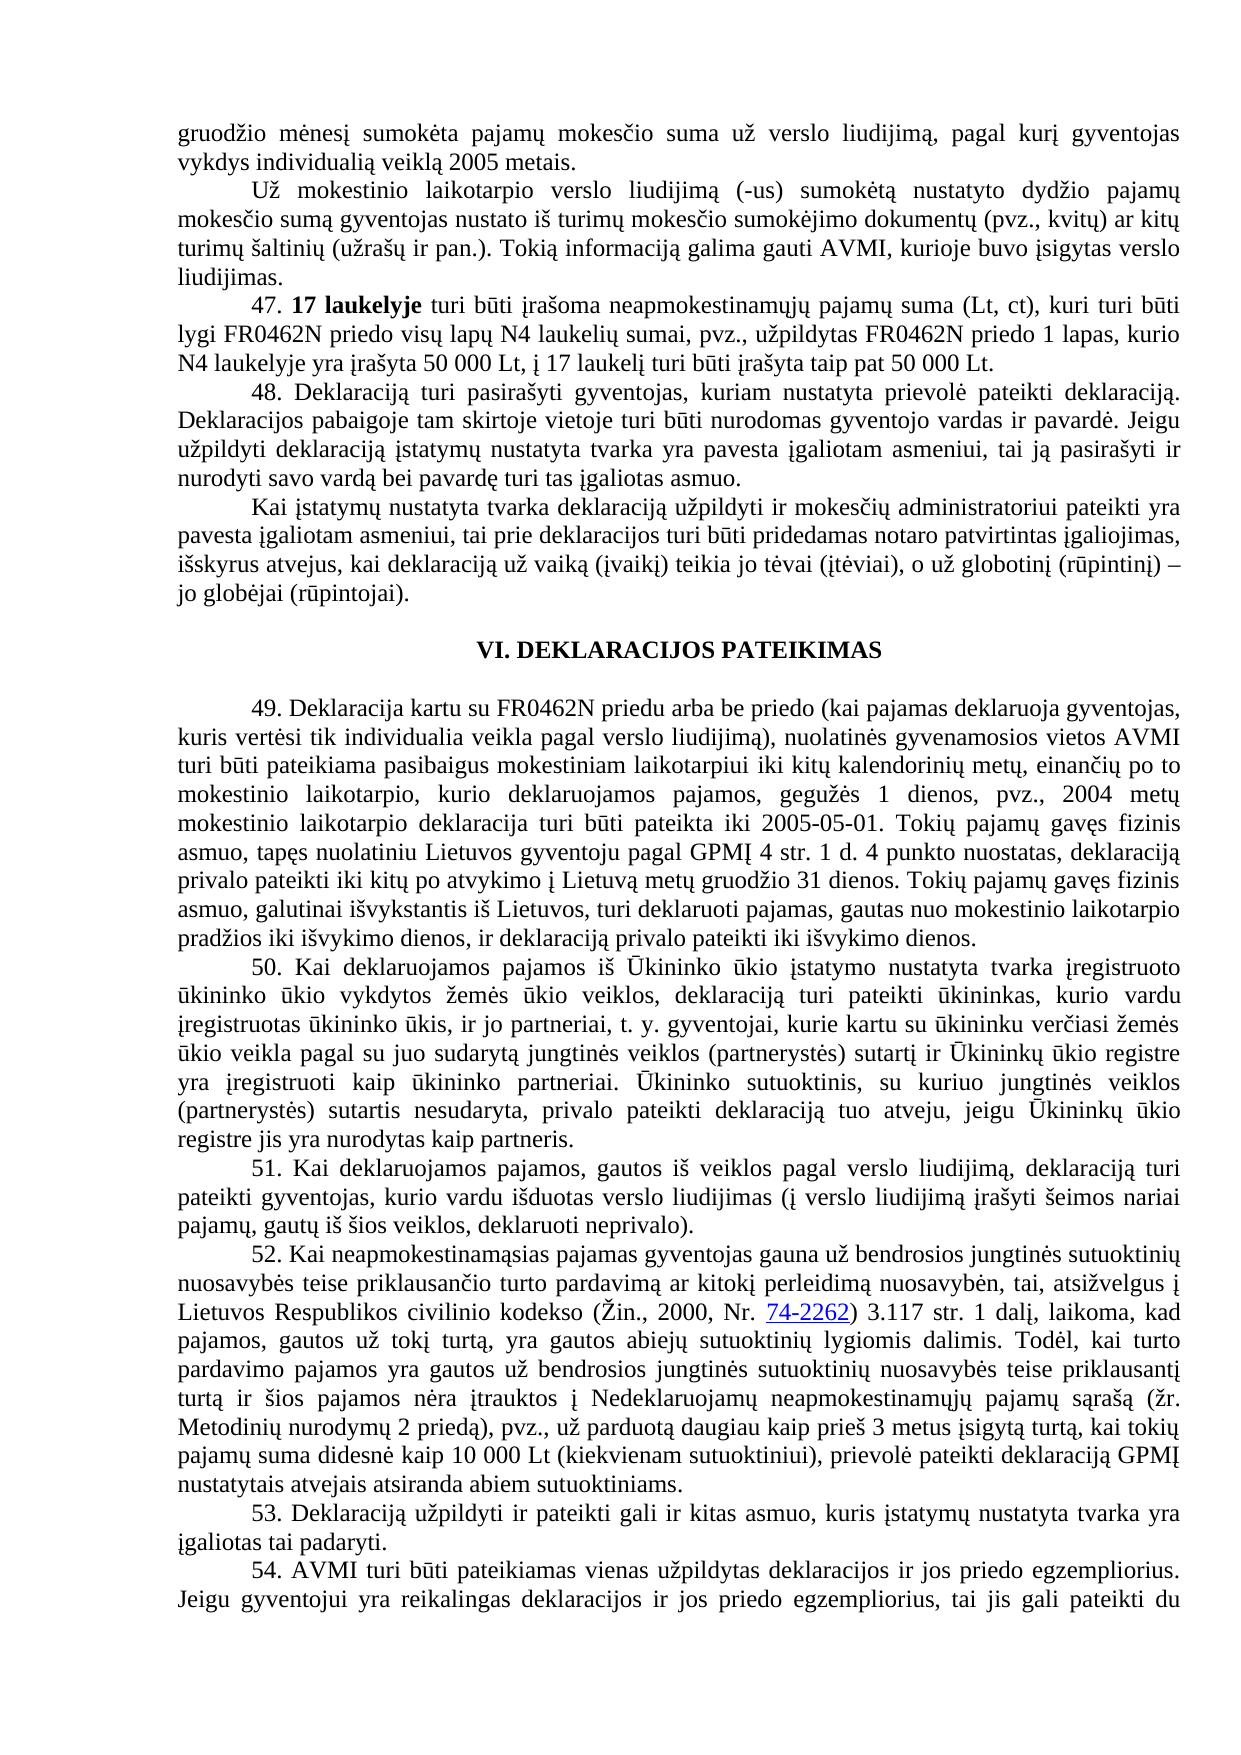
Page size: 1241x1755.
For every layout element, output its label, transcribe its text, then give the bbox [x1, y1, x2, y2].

text 52. Kai neapmokestinamąsias pajamas gyventojas gauna už bendrosios jungtinės sutuoktinių nuosavybės teise priklausančio turto pardavimą ar kitokį perleidimą nuosavybėn, tai, atsižvelgus į Lietuvos Respublikos civilinio kodekso (Žin., 2000, Nr. 74-2262) 3.117 str. 1 dalį, laikoma, kad pajamos, gautos už tokį turtą, yra gautos abiejų sutuoktinių lygiomis dalimis. Todėl, kai turto pardavimo pajamos yra gautos už bendrosios jungtinės sutuoktinių nuosavybės teise priklausantį turtą ir šios pajamos nėra įtrauktos į Nedeklaruojamų neapmokestinamųjų pajamų sąrašą (žr. Metodinių nurodymų 2 priedą), pvz., už parduotą daugiau kaip prieš 3 metus įsigytą turtą, kai tokių pajamų suma didesnė kaip 10 000 Lt (kiekvienam sutuoktiniui), prievolė pateikti deklaraciją GPMĮ nustatytais atvejais atsiranda abiem sutuoktiniams. [177, 1239, 1181, 1498]
text gruodžio mėnesį sumokėta pajamų mokesčio suma už verslo liudijimą, pagal kurį gyventojas vykdys individualią veiklą 2005 metais. [177, 118, 1181, 176]
text 50. Kai deklaruojamos pajamos iš Ūkininko ūkio įstatymo nustatyta tvarka įregistruoto ūkininko ūkio vykdytos žemės ūkio veiklos, deklaraciją turi pateikti ūkininkas, kurio vardu įregistruotas ūkininko ūkis, ir jo partneriai, t. y. gyventojai, kurie kartu su ūkininku verčiasi žemės ūkio veikla pagal su juo sudarytą jungtinės veiklos (partnerystės) sutartį ir Ūkininkų ūkio registre yra įregistruoti kaip ūkininko partneriai. Ūkininko sutuoktinis, su kuriuo jungtinės veiklos (partnerystės) sutartis nesudaryta, privalo pateikti deklaraciją tuo atveju, jeigu Ūkininkų ūkio registre jis yra nurodytas kaip partneris. [177, 952, 1181, 1153]
text Už mokestinio laikotarpio verslo liudijimą (-us) sumokėtą nustatyto dydžio pajamų mokesčio sumą gyventojas nustato iš turimų mokesčio sumokėjimo dokumentų (pvz., kvitų) ar kitų turimų šaltinių (užrašų ir pan.). Tokią informaciją galima gauti AVMI, kurioje buvo įsigytas verslo liudijimas. [177, 176, 1181, 291]
text 47. 17 laukelyje turi būti įrašoma neapmokestinamųjų pajamų suma (Lt, ct), kuri turi būti lygi FR0462N priedo visų lapų N4 laukelių sumai, pvz., užpildytas FR0462N priedo 1 lapas, kurio N4 laukelyje yra įrašyta 50 000 Lt, į 17 laukelį turi būti įrašyta taip pat 50 000 Lt. [177, 291, 1181, 377]
text 48. Deklaraciją turi pasirašyti gyventojas, kuriam nustatyta prievolė pateikti deklaraciją. Deklaracijos pabaigoje tam skirtoje vietoje turi būti nurodomas gyventojo vardas ir pavardė. Jeigu užpildyti deklaraciją įstatymų nustatyta tvarka yra pavesta įgaliotam asmeniui, tai ją pasirašyti ir nurodyti savo vardą bei pavardę turi tas įgaliotas asmuo. [177, 377, 1181, 492]
text VI. DEKLARACIJOS PATEIKIMAS [177, 636, 1181, 664]
text Kai įstatymų nustatyta tvarka deklaraciją užpildyti ir mokesčių administratoriui pateikti yra pavesta įgaliotam asmeniui, tai prie deklaracijos turi būti pridedamas notaro patvirtintas įgaliojimas, išskyrus atvejus, kai deklaraciją už vaiką (įvaikį) teikia jo tėvai (įtėviai), o už globotinį (rūpintinį) – jo globėjai (rūpintojai). [177, 492, 1181, 607]
text 53. Deklaraciją užpildyti ir pateikti gali ir kitas asmuo, kuris įstatymų nustatyta tvarka yra įgaliotas tai padaryti. [177, 1498, 1181, 1556]
text 49. Deklaracija kartu su FR0462N priedu arba be priedo (kai pajamas deklaruoja gyventojas, kuris vertėsi tik individualia veikla pagal verslo liudijimą), nuolatinės gyvenamosios vietos AVMI turi būti pateikiama pasibaigus mokestiniam laikotarpiui iki kitų kalendorinių metų, einančių po to mokestinio laikotarpio, kurio deklaruojamos pajamos, gegužės 1 dienos, pvz., 2004 metų mokestinio laikotarpio deklaracija turi būti pateikta iki 2005-05-01. Tokių pajamų gavęs fizinis asmuo, tapęs nuolatiniu Lietuvos gyventoju pagal GPMĮ 4 str. 1 d. 4 punkto nuostatas, deklaraciją privalo pateikti iki kitų po atvykimo į Lietuvą metų gruodžio 31 dienos. Tokių pajamų gavęs fizinis asmuo, galutinai išvykstantis iš Lietuvos, turi deklaruoti pajamas, gautas nuo mokestinio laikotarpio pradžios iki išvykimo dienos, ir deklaraciją privalo pateikti iki išvykimo dienos. [177, 693, 1181, 952]
text 51. Kai deklaruojamos pajamos, gautos iš veiklos pagal verslo liudijimą, deklaraciją turi pateikti gyventojas, kurio vardu išduotas verslo liudijimas (į verslo liudijimą įrašyti šeimos nariai pajamų, gautų iš šios veiklos, deklaruoti neprivalo). [177, 1153, 1181, 1239]
text 54. AVMI turi būti pateikiamas vienas užpildytas deklaracijos ir jos priedo egzempliorius. Jeigu gyventojui yra reikalingas deklaracijos ir jos priedo egzempliorius, tai jis gali pateikti du [177, 1556, 1181, 1613]
